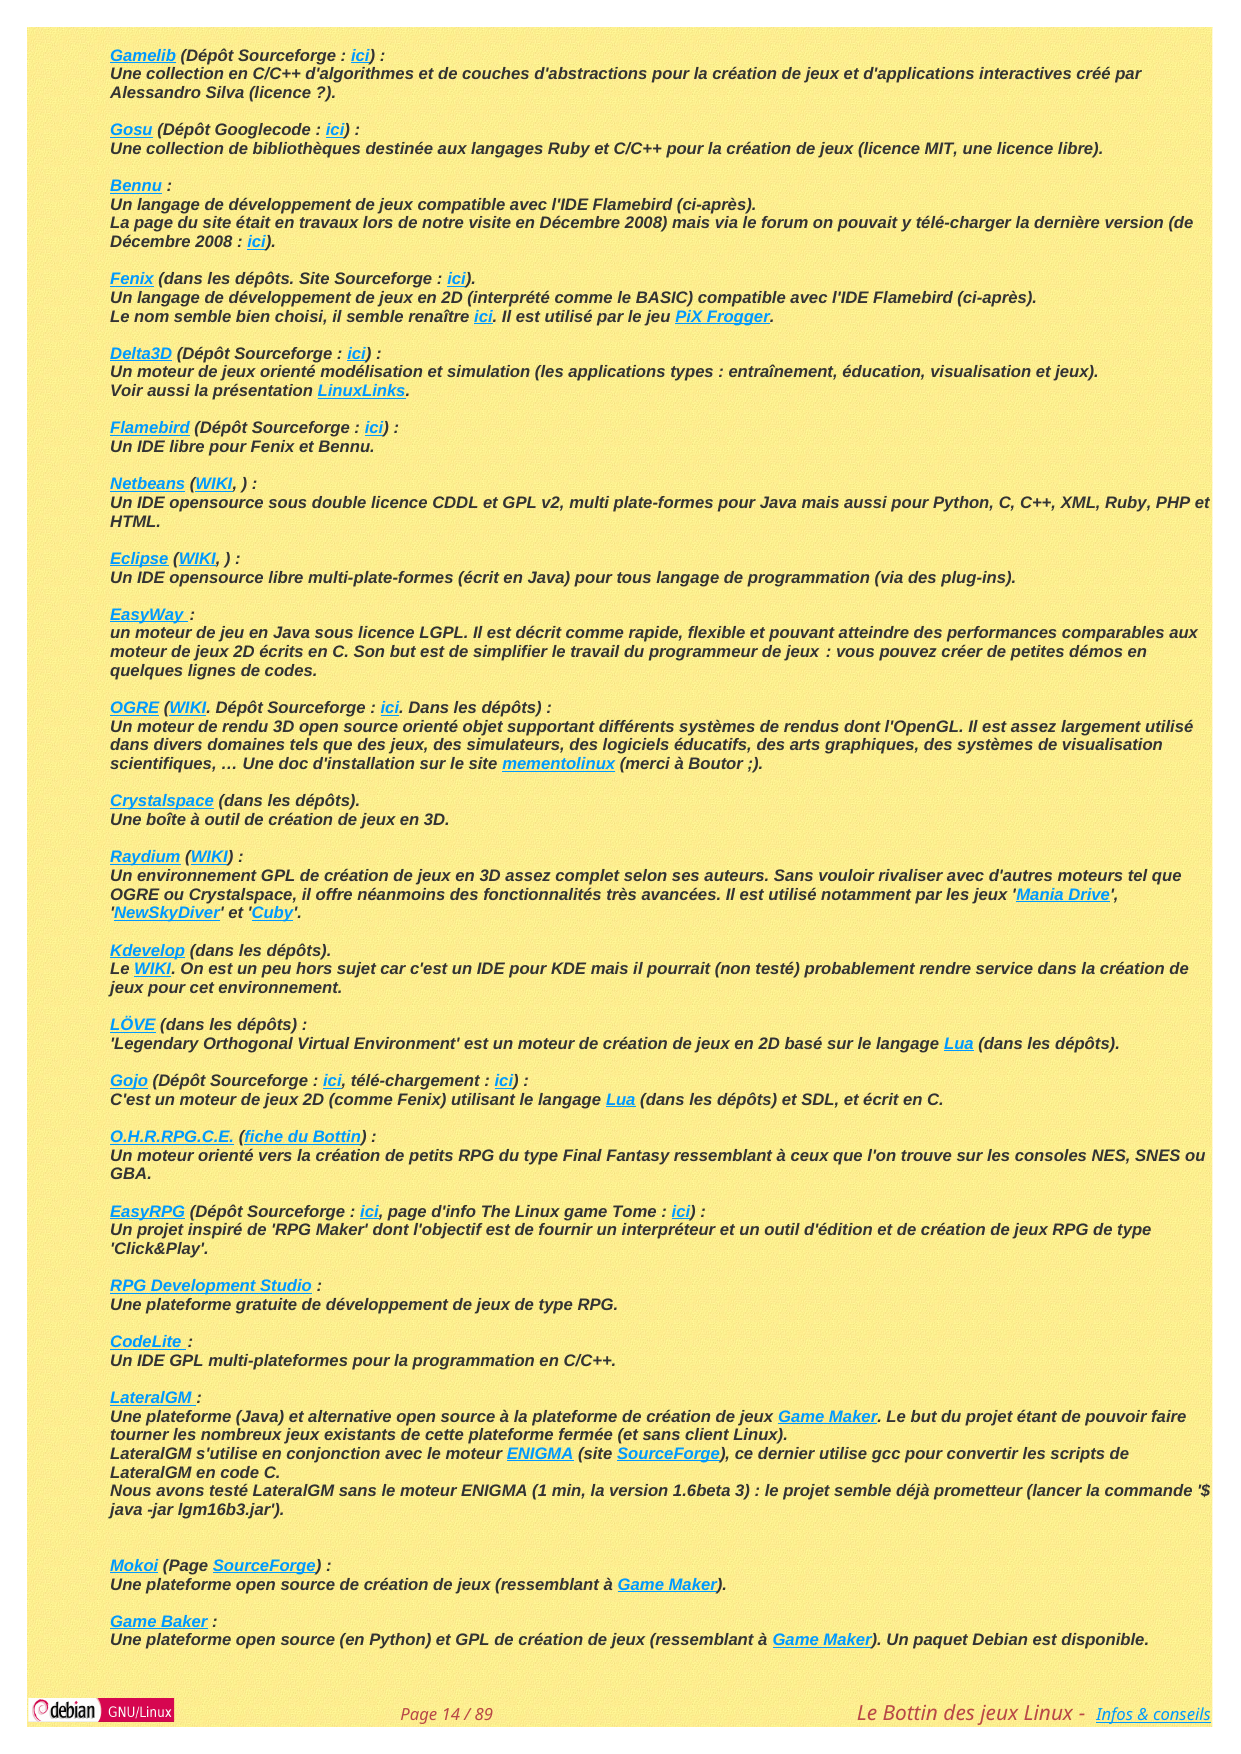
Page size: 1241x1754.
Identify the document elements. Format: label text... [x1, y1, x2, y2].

text Une collection de bibliothèques destinée aux langages Ruby et C/C++ pour la création de jeux (licence MIT, une licence libre). [110, 139, 1212, 158]
text Un moteur de jeux orienté modélisation et simulation (les applications types : entraînement, éducation, visualisation et jeux). [110, 363, 1212, 381]
text Une collection en C/C++ d'algorithmes et de couches d'abstractions pour la création de jeux et d'applications interactives créé par Alessandro Silva (licence ?). [110, 64, 1212, 102]
text EasyWay : [110, 605, 1212, 624]
text Gosu (Dépôt Googlecode : ici) : [110, 120, 1212, 139]
text Gojo (Dépôt Sourceforge : ici, télé-chargement : ici) : [110, 1071, 1212, 1090]
text Fenix (dans les dépôts. Site Sourceforge : ici). [110, 269, 1212, 288]
text LÖVE (dans les dépôts) : [110, 1015, 1212, 1034]
text Un IDE GPL multi-plateformes pour la programmation en C/C++. [110, 1351, 1212, 1370]
text Une plateforme open source de création de jeux (ressemblant à Game Maker). [110, 1575, 1212, 1593]
text O.H.R.RPG.C.E. (fiche du Bottin) : [110, 1127, 1212, 1146]
text Un moteur de rendu 3D open source orienté objet supportant différents systèmes de rendus dont l'OpenGL. Il est assez largement utilisé dans divers domaines tels que des jeux, des simulateurs, des logiciels éducatifs, des arts graphiques, des systèmes de visualisation scientifiques, … Une doc d'installation sur le site mementolinux (merci à Boutor ;). [110, 717, 1212, 773]
text CodeLite : [110, 1332, 1212, 1351]
text Un environnement GPL de création de jeux en 3D assez complet selon ses auteurs. Sans vouloir rivaliser avec d'autres moteurs tel que OGRE ou Crystalspace, il offre néanmoins des fonctionnalités très avancées. Il est utilisé notamment par les jeux 'Mania Drive', 'NewSkyDiver' et 'Cuby'. [110, 866, 1212, 922]
text EasyRPG (Dépôt Sourceforge : ici, page d'info The Linux game Tome : ici) : [110, 1202, 1212, 1221]
text Raydium (WIKI) : [110, 848, 1212, 866]
text RPG Development Studio : [110, 1276, 1212, 1295]
text Une plateforme gratuite de développement de jeux de type RPG. [110, 1295, 1212, 1314]
text Un projet inspiré de 'RPG Maker' dont l'objectif est de fournir un interpréteur et un outil d'édition et de création de jeux RPG de type 'Click&Play'. [110, 1221, 1212, 1258]
text Un langage de développement de jeux compatible avec l'IDE Flamebird (ci-après). [110, 195, 1212, 214]
text Voir aussi la présentation LinuxLinks. [110, 381, 1212, 400]
text Un moteur orienté vers la création de petits RPG du type Final Fantasy ressemblant à ceux que l'on trouve sur les consoles NES, SNES ou GBA. [110, 1146, 1212, 1183]
text Un IDE libre pour Fenix et Bennu. [110, 437, 1212, 456]
text Gamelib (Dépôt Sourceforge : ici) : [110, 46, 1212, 64]
text La page du site était en travaux lors de notre visite en Décembre 2008) mais via le forum on pouvait y télé-charger la dernière version (de Décembre 2008 : ici). [110, 214, 1212, 251]
text Le nom semble bien choisi, il semble renaître ici. Il est utilisé par le jeu PiX Frogger. [110, 307, 1212, 326]
text LateralGM s'utilise en conjonction avec le moteur ENIGMA (site SourceForge), ce dernier utilise gcc pour convertir les scripts de LateralGM en code C. [110, 1444, 1212, 1482]
text Un IDE opensource sous double licence CDDL et GPL v2, multi plate-formes pour Java mais aussi pour Python, C, C++, XML, Ruby, PHP et HTML. [110, 493, 1212, 531]
picture [27, 27, 1213, 1727]
text LateralGM : [110, 1388, 1212, 1407]
text Un IDE opensource libre multi-plate-formes (écrit en Java) pour tous langage de programmation (via des plug-ins). [110, 568, 1212, 587]
text Crystalspace (dans les dépôts). [110, 792, 1212, 810]
text Une plateforme (Java) et alternative open source à la plateforme de création de jeux Game Maker. Le but du projet étant de pouvoir faire tourner les nombreux jeux existants de cette plateforme fermée (et sans client Linux). [110, 1407, 1212, 1444]
text Une boîte à outil de création de jeux en 3D. [110, 810, 1212, 829]
text OGRE (WIKI. Dépôt Sourceforge : ici. Dans les dépôts) : [110, 698, 1212, 717]
text Une plateforme open source (en Python) et GPL de création de jeux (ressemblant à Game Maker). Un paquet Debian est disponible. [110, 1631, 1212, 1649]
text Bennu : [110, 176, 1212, 195]
text 'Legendary Orthogonal Virtual Environment' est un moteur de création de jeux en 2D basé sur le langage Lua (dans les dépôts). [110, 1034, 1212, 1053]
text un moteur de jeu en Java sous licence LGPL. Il est décrit comme rapide, flexible et pouvant atteindre des performances comparables aux moteur de jeux 2D écrits en C. Son but est de simplifier le travail du programmeur de jeux : vous pouvez créer de petites démos en quelques lignes de codes. [110, 624, 1212, 680]
text Nous avons testé LateralGM sans le moteur ENIGMA (1 min, la version 1.6beta 3) : le projet semble déjà prometteur (lancer la commande '$ java -jar lgm16b3.jar'). [110, 1482, 1212, 1519]
text C'est un moteur de jeux 2D (comme Fenix) utilisant le langage Lua (dans les dépôts) et SDL, et écrit en C. [110, 1090, 1212, 1109]
text Game Baker : [110, 1612, 1212, 1631]
text Netbeans (WIKI, ) : [110, 475, 1212, 493]
text Kdevelop (dans les dépôts). [110, 941, 1212, 959]
text Delta3D (Dépôt Sourceforge : ici) : [110, 344, 1212, 363]
text Un langage de développement de jeux en 2D (interprété comme le BASIC) compatible avec l'IDE Flamebird (ci-après). [110, 288, 1212, 307]
text Le WIKI. On est un peu hors sujet car c'est un IDE pour KDE mais il pourrait (non testé) probablement rendre service dans la création de jeux pour cet environnement. [110, 959, 1212, 997]
text Mokoi (Page SourceForge) : [110, 1556, 1212, 1575]
text Eclipse (WIKI, ) : [110, 549, 1212, 568]
text Flamebird (Dépôt Sourceforge : ici) : [110, 419, 1212, 437]
